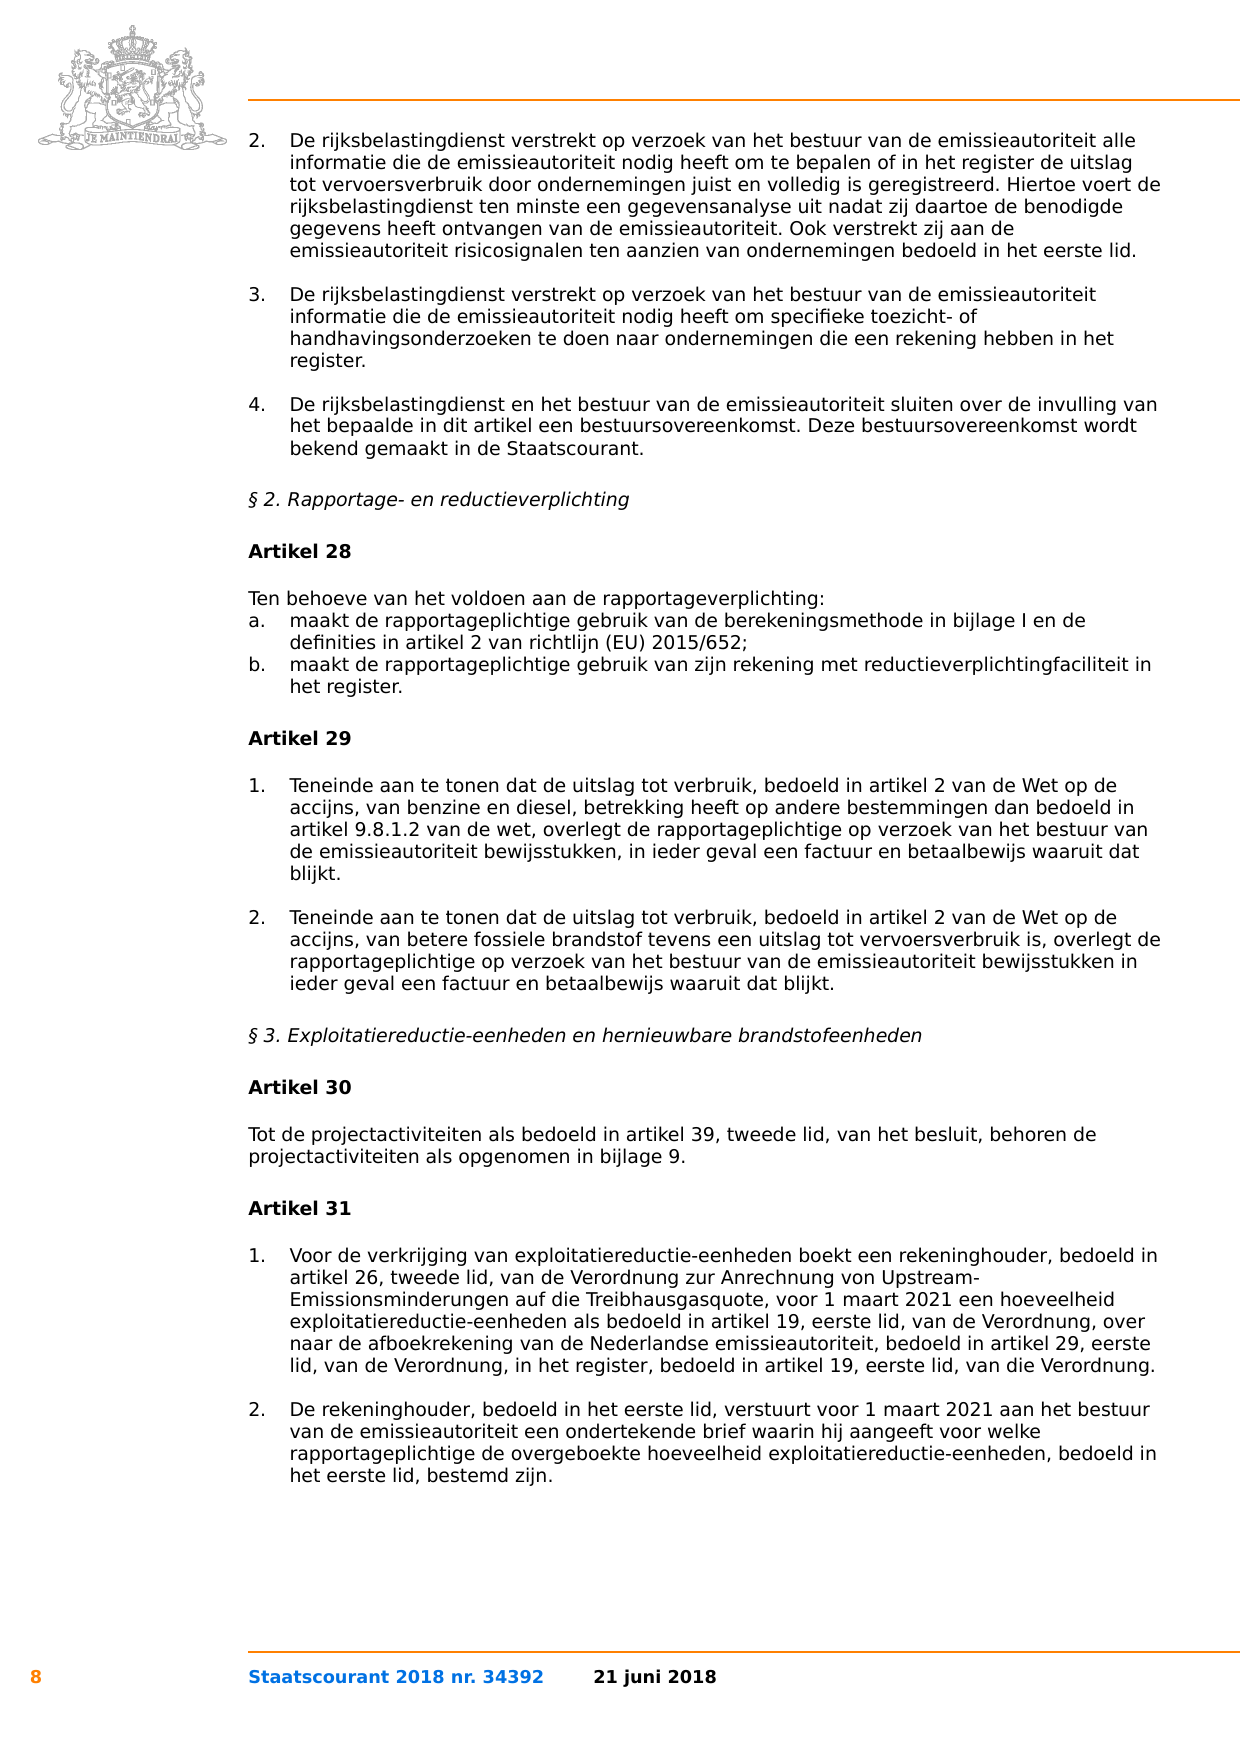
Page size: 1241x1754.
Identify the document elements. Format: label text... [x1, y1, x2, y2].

picture [38, 25, 227, 150]
text 3. De rijksbelastingdienst verstrekt op verzoek van het bestuur van de emissieautoriteit informatie die de emissieautoriteit nodig heeft om specifieke toezicht- of handhavingsonderzoeken te doen naar ondernemingen die een rekening hebben in het register. [248, 284, 1163, 372]
text 4. De rijksbelastingdienst en het bestuur van de emissieautoriteit sluiten over de invulling van het bepaalde in dit artikel een bestuursovereenkomst. Deze bestuursovereenkomst wordt bekend gemaakt in de Staatscourant. [248, 393, 1163, 459]
text 2. De rekeninghouder, bedoeld in het eerste lid, verstuurt voor 1 maart 2021 aan het bestuur van de emissieautoriteit een ondertekende brief waarin hij aangeeft voor welke rapportageplichtige de overgeboekte hoeveelheid exploitatiereductie-eenheden, bedoeld in het eerste lid, bestemd zijn. [248, 1398, 1163, 1486]
subtitle Artikel 31 [248, 1198, 1163, 1220]
text Ten behoeve van het voldoen aan de rapportageverplichting: [248, 588, 1163, 610]
subtitle § 2. Rapportage- en reductieverplichting [248, 489, 1163, 511]
text 2. De rijksbelastingdienst verstrekt op verzoek van het bestuur van de emissieautoriteit alle informatie die de emissieautoriteit nodig heeft om te bepalen of in het register de uitslag tot vervoersverbruik door ondernemingen juist en volledig is geregistreerd. Hiertoe voert de rijksbelastingdienst ten minste een gegevensanalyse uit nadat zij daartoe de benodigde gegevens heeft ontvangen van de emissieautoriteit. Ook verstrekt zij aan de emissieautoriteit risicosignalen ten aanzien van ondernemingen bedoeld in het eerste lid. [248, 130, 1163, 262]
subtitle Artikel 30 [248, 1077, 1163, 1099]
subtitle § 3. Exploitatiereductie-eenheden en hernieuwbare brandstofeenheden [248, 1025, 1163, 1047]
text b. maakt de rapportageplichtige gebruik van zijn rekening met reductieverplichtingfaciliteit in het register. [248, 654, 1163, 698]
text 2. Teneinde aan te tonen dat de uitslag tot verbruik, bedoeld in artikel 2 van de Wet op de accijns, van betere fossiele brandstof tevens een uitslag tot vervoersverbruik is, overlegt de rapportageplichtige op verzoek van het bestuur van de emissieautoriteit bewijsstukken in ieder geval een factuur en betaalbewijs waaruit dat blijkt. [248, 907, 1163, 995]
text a. maakt de rapportageplichtige gebruik van de berekeningsmethode in bijlage I en de definities in artikel 2 van richtlijn (EU) 2015/652; [248, 610, 1163, 654]
subtitle Artikel 29 [248, 728, 1163, 750]
text 1. Voor de verkrijging van exploitatiereductie-eenheden boekt een rekeninghouder, bedoeld in artikel 26, tweede lid, van de Verordnung zur Anrechnung von Upstream-Emissionsminderungen auf die Treibhausgasquote, voor 1 maart 2021 een hoeveelheid exploitatiereductie-eenheden als bedoeld in artikel 19, eerste lid, van de Verordnung, over naar de afboekrekening van de Nederlandse emissieautoriteit, bedoeld in artikel 29, eerste lid, van de Verordnung, in het register, bedoeld in artikel 19, eerste lid, van die Verordnung. [248, 1245, 1163, 1377]
subtitle Artikel 28 [248, 541, 1163, 563]
text 1. Teneinde aan te tonen dat de uitslag tot verbruik, bedoeld in artikel 2 van de Wet op de accijns, van benzine en diesel, betrekking heeft op andere bestemmingen dan bedoeld in artikel 9.8.1.2 van de wet, overlegt de rapportageplichtige op verzoek van het bestuur van de emissieautoriteit bewijsstukken, in ieder geval een factuur en betaalbewijs waaruit dat blijkt. [248, 775, 1163, 885]
text Tot de projectactiviteiten als bedoeld in artikel 39, tweede lid, van het besluit, behoren de projectactiviteiten als opgenomen in bijlage 9. [248, 1124, 1163, 1168]
